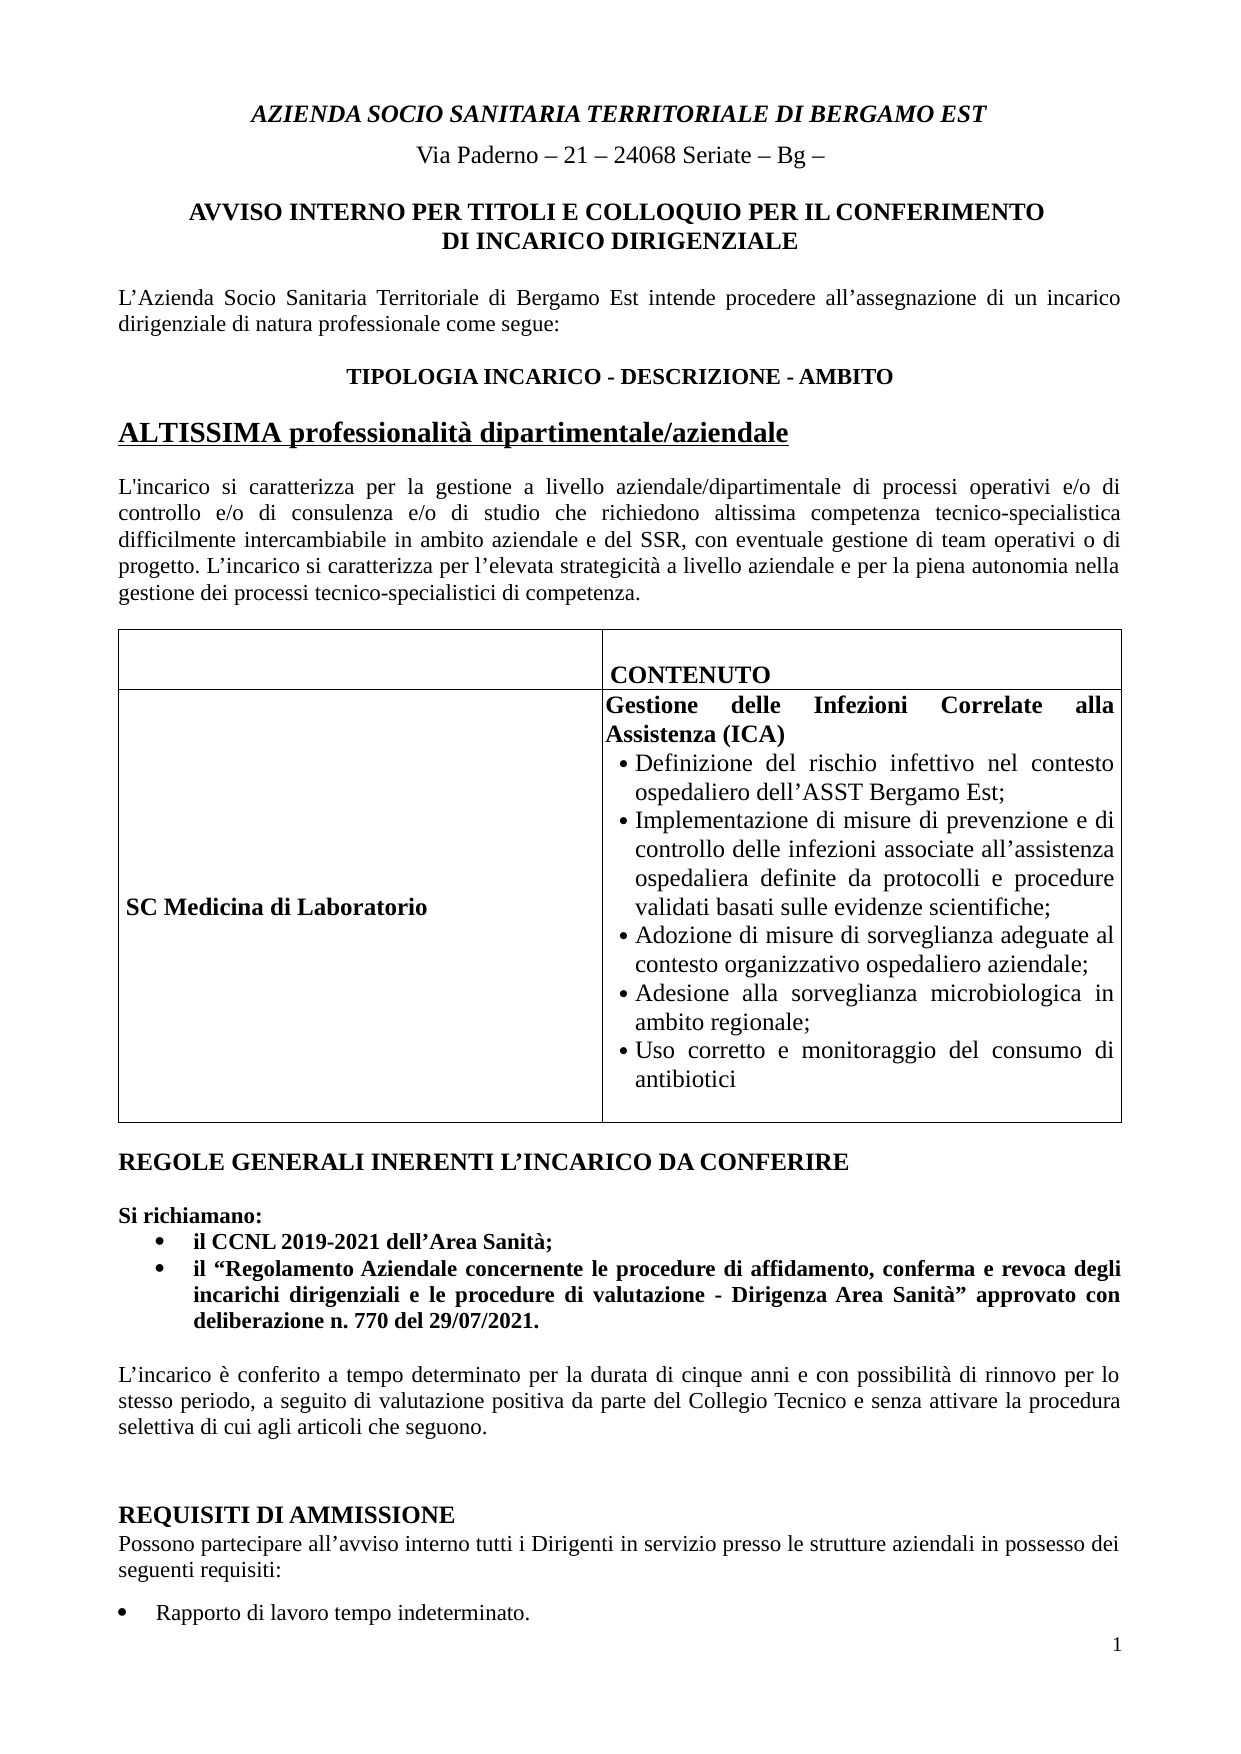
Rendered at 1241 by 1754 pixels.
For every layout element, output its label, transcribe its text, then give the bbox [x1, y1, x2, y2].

text AZIENDA SOCIO SANITARIA TERRITORIALE DI BERGAMO EST [118, 99, 1122, 127]
text L'incarico si caratterizza per la gestione a livello aziendale/dipartimentale di processi operativi e/o di controllo e/o di consulenza e/o di studio che richiedono altissima competenza tecnico-specialistica difficilmente intercambiabile in ambito aziendale e del SSR, con eventuale gestione di team operativi o di progetto. L’incarico si caratterizza per l’elevata strategicità a livello aziendale e per la piena autonomia nella gestione dei processi tecnico-specialistici di competenza. [118, 473, 1122, 605]
table_header CONTENUTO [603, 630, 1121, 689]
text REGOLE GENERALI INERENTI L’INCARICO DA CONFERIRE [118, 1147, 1122, 1176]
table_cell SC Medicina di Laboratorio [119, 690, 602, 1122]
text ALTISSIMA professionalità dipartimentale/aziendale [118, 416, 1122, 449]
text L’Azienda Socio Sanitaria Territoriale di Bergamo Est intende procedere all’assegnazione di un incarico dirigenziale di natura professionale come segue: [118, 284, 1122, 336]
text TIPOLOGIA INCARICO - DESCRIZIONE - AMBITO [118, 363, 1122, 389]
list il CCNL 2019-2021 dell’Area Sanità; [156, 1228, 1122, 1254]
table_header [119, 630, 602, 689]
list Rapporto di lavoro tempo indeterminato. [118, 1599, 1122, 1625]
table_cell Gestione delle Infezioni Correlate alla Assistenza (ICA) Definizione del rischio infettivo nel contesto ospedaliero dell’ASST Bergamo Est; Implementazione di misure di prevenzione e di controllo delle infezioni associate all’assistenza ospedaliera definite da protocolli e procedure validati basati sulle evidenze scientifiche; Adozione di misure di sorveglianza adeguate al contesto organizzativo ospedaliero aziendale; Adesione alla sorveglianza microbiologica in ambito regionale; Uso corretto e monitoraggio del consumo di antibiotici [603, 690, 647, 1122]
text DI INCARICO DIRIGENZIALE [118, 226, 1122, 255]
text AVVISO INTERNO PER TITOLI E COLLOQUIO PER IL CONFERIMENTO [118, 197, 1122, 226]
text Via Paderno – 21 – 24068 Seriate – Bg – [118, 140, 1122, 169]
text Si richiamano: [118, 1202, 1122, 1228]
text L’incarico è conferito a tempo determinato per la durata di cinque anni e con possibilità di rinnovo per lo stesso periodo, a seguito di valutazione positiva da parte del Collegio Tecnico e senza attivare la procedura selettiva di cui agli articoli che seguono. [118, 1361, 1122, 1440]
text REQUISITI DI AMMISSIONE [118, 1500, 1122, 1529]
list il “Regolamento Aziendale concernente le procedure di affidamento, conferma e revoca degli incarichi dirigenziali e le procedure di valutazione - Dirigenza Area Sanità” approvato con deliberazione n. 770 del 29/07/2021. [156, 1254, 1122, 1334]
text Possono partecipare all’avviso interno tutti i Dirigenti in servizio presso le strutture aziendali in possesso dei seguenti requisiti: [118, 1530, 1122, 1582]
